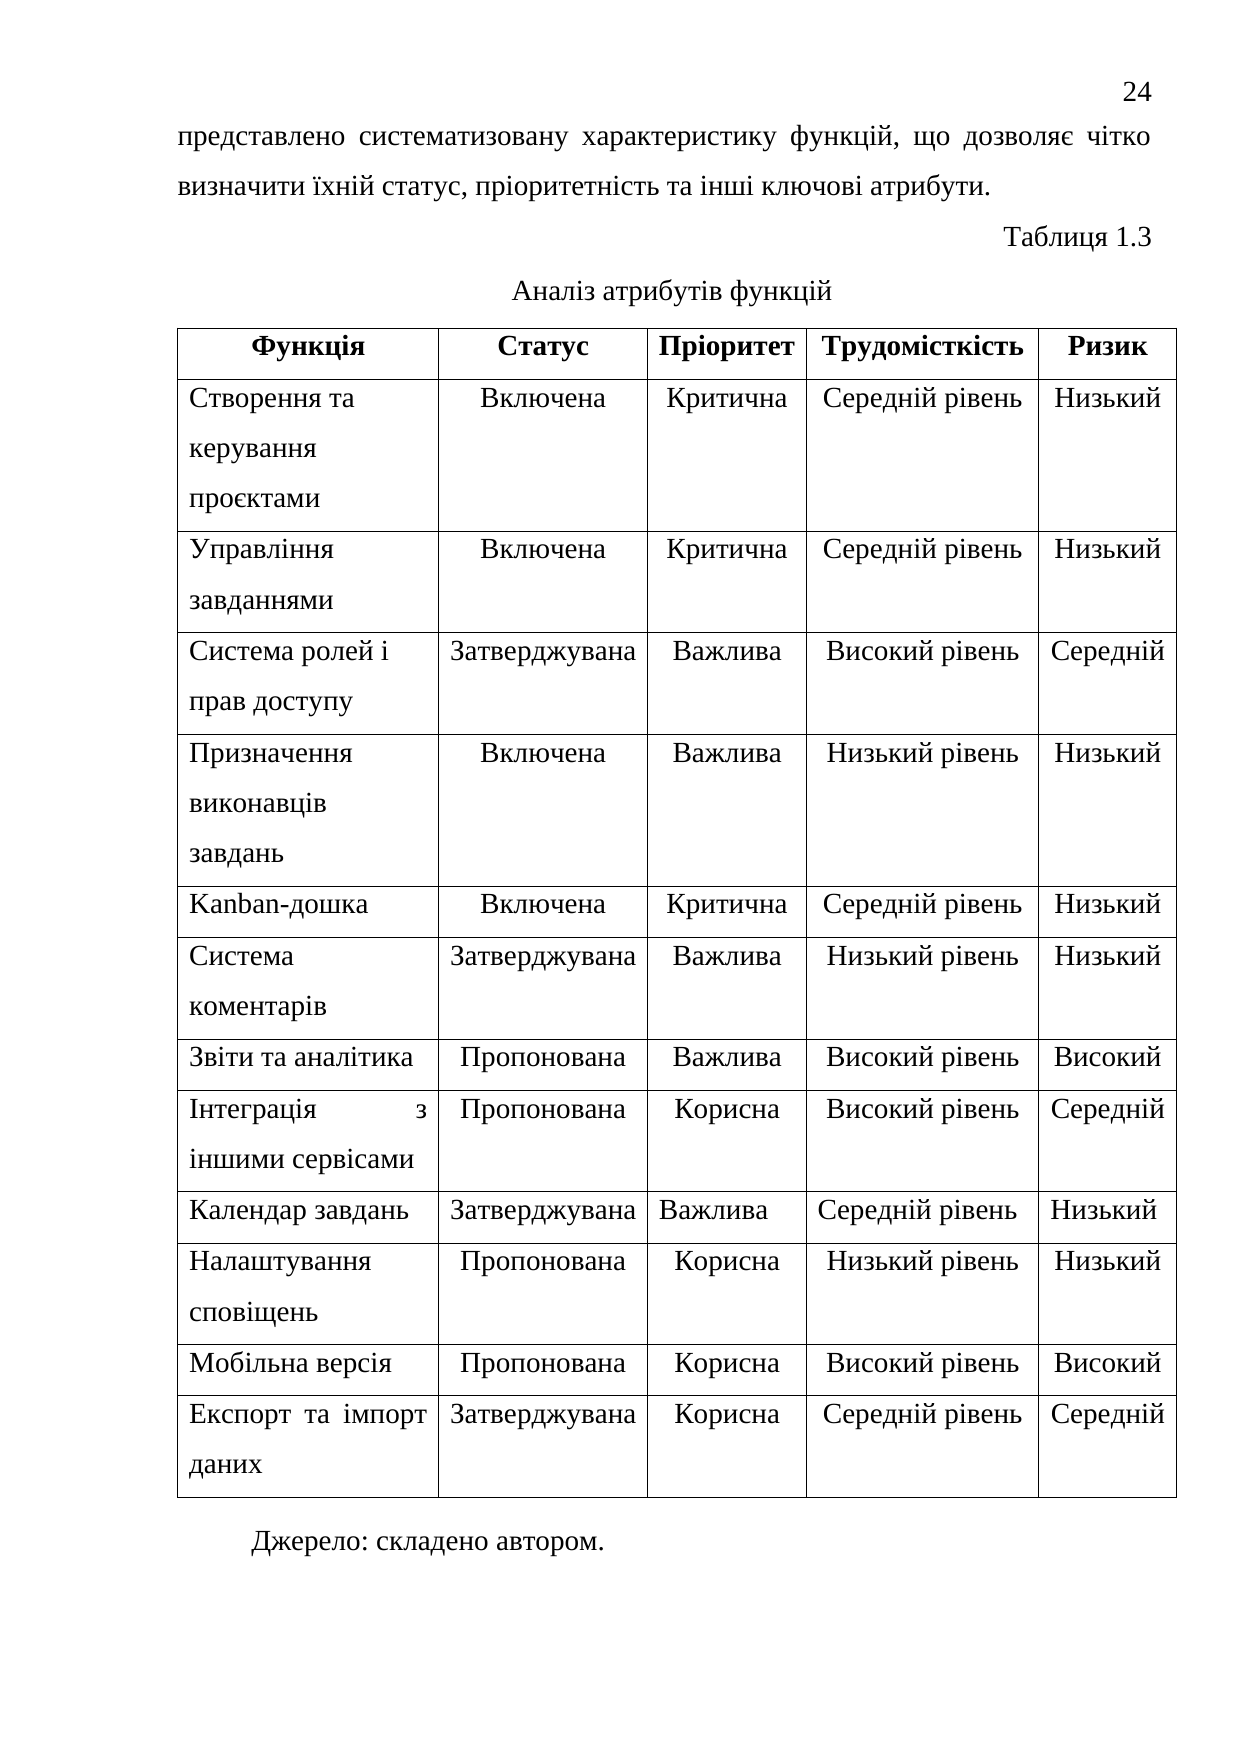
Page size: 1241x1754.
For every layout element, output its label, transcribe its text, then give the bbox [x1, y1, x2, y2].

table_cell Включена [439, 735, 647, 886]
table_cell Високий [1039, 1040, 1176, 1090]
table_cell Низький [1039, 1244, 1176, 1344]
table_cell Важлива [648, 1040, 806, 1090]
table_cell Низький [1039, 532, 1176, 632]
table_cell Високий рівень [807, 1345, 1038, 1395]
table_cell Призначення виконавців завдань [178, 735, 438, 886]
table_cell Пропонована [439, 1244, 647, 1344]
table_cell Пропонована [439, 1040, 647, 1090]
text Аналіз атрибутів функцій [177, 273, 1152, 307]
table_cell Середній рівень [807, 1192, 1038, 1242]
table_header Статус [439, 329, 647, 379]
table_cell Інтеграція з іншими сервісами [178, 1091, 438, 1191]
table_cell Середній [1039, 1091, 1176, 1191]
table_cell Включена [439, 380, 647, 531]
table_cell Важлива [648, 938, 806, 1038]
table_cell Затверджувана [439, 1396, 647, 1497]
table_cell Пропонована [439, 1091, 647, 1191]
table_cell Важлива [648, 633, 806, 734]
table_cell Критична [648, 887, 806, 937]
table_cell Важлива [648, 735, 806, 886]
table_cell Середній рівень [807, 1396, 1038, 1497]
table_header Ризик [1039, 329, 1176, 379]
table_header Пріоритет [648, 329, 806, 379]
table_cell Календар завдань [178, 1192, 438, 1242]
table_cell Середній [1039, 633, 1176, 734]
table_cell Низький [1039, 938, 1176, 1038]
table_cell Низький [1039, 1192, 1176, 1242]
table_cell Середній рівень [807, 887, 1038, 937]
table_cell Низький рівень [807, 938, 1038, 1038]
table_cell Високий рівень [807, 1040, 1038, 1090]
table_cell Затверджувана [439, 633, 647, 734]
table_cell Створення та керування проєктами [178, 380, 438, 531]
table_cell Налаштування сповіщень [178, 1244, 438, 1344]
table_cell Корисна [648, 1244, 806, 1344]
text Джерело: складено автором. [177, 1523, 1152, 1556]
table_cell Низький [1039, 735, 1176, 886]
table_cell Kanban-дошка [178, 887, 438, 937]
text представлено систематизовану характеристику функцій, що дозволяє чітко визначити їхній статус, пріоритетність та інші ключові атрибути. [177, 118, 1152, 202]
table_cell Середній [1039, 1396, 1176, 1497]
table_cell Пропонована [439, 1345, 647, 1395]
table_cell Затверджувана [439, 938, 647, 1038]
table_cell Система ролей і прав доступу [178, 633, 438, 734]
table_cell Високий [1039, 1345, 1176, 1395]
table_cell Корисна [648, 1345, 806, 1395]
table_cell Середній рівень [807, 380, 1038, 531]
table_cell Критична [648, 380, 806, 531]
table_cell Управління завданнями [178, 532, 438, 632]
table_cell Низький [1039, 380, 1176, 531]
table_cell Мобільна версія [178, 1345, 438, 1395]
table_cell Високий рівень [807, 633, 1038, 734]
table_cell Середній рівень [807, 532, 1038, 632]
table_cell Корисна [648, 1091, 806, 1191]
table_cell Важлива [648, 1192, 806, 1242]
table_cell Система коментарів [178, 938, 438, 1038]
table_header Трудомісткість [807, 329, 1038, 379]
table_cell Затверджувана [439, 1192, 647, 1242]
table_cell Включена [439, 532, 647, 632]
table_cell Корисна [648, 1396, 806, 1497]
table_cell Низький рівень [807, 735, 1038, 886]
table_cell Критична [648, 532, 806, 632]
table_cell Включена [439, 887, 647, 937]
table_cell Високий рівень [807, 1091, 1038, 1191]
table_cell Звіти та аналітика [178, 1040, 438, 1090]
table_cell Експорт та імпорт даних [178, 1396, 438, 1497]
table_cell Низький [1039, 887, 1176, 937]
text Таблиця 1.3 [177, 219, 1152, 252]
table_header Функція [178, 329, 438, 379]
table_cell Низький рівень [807, 1244, 1038, 1344]
